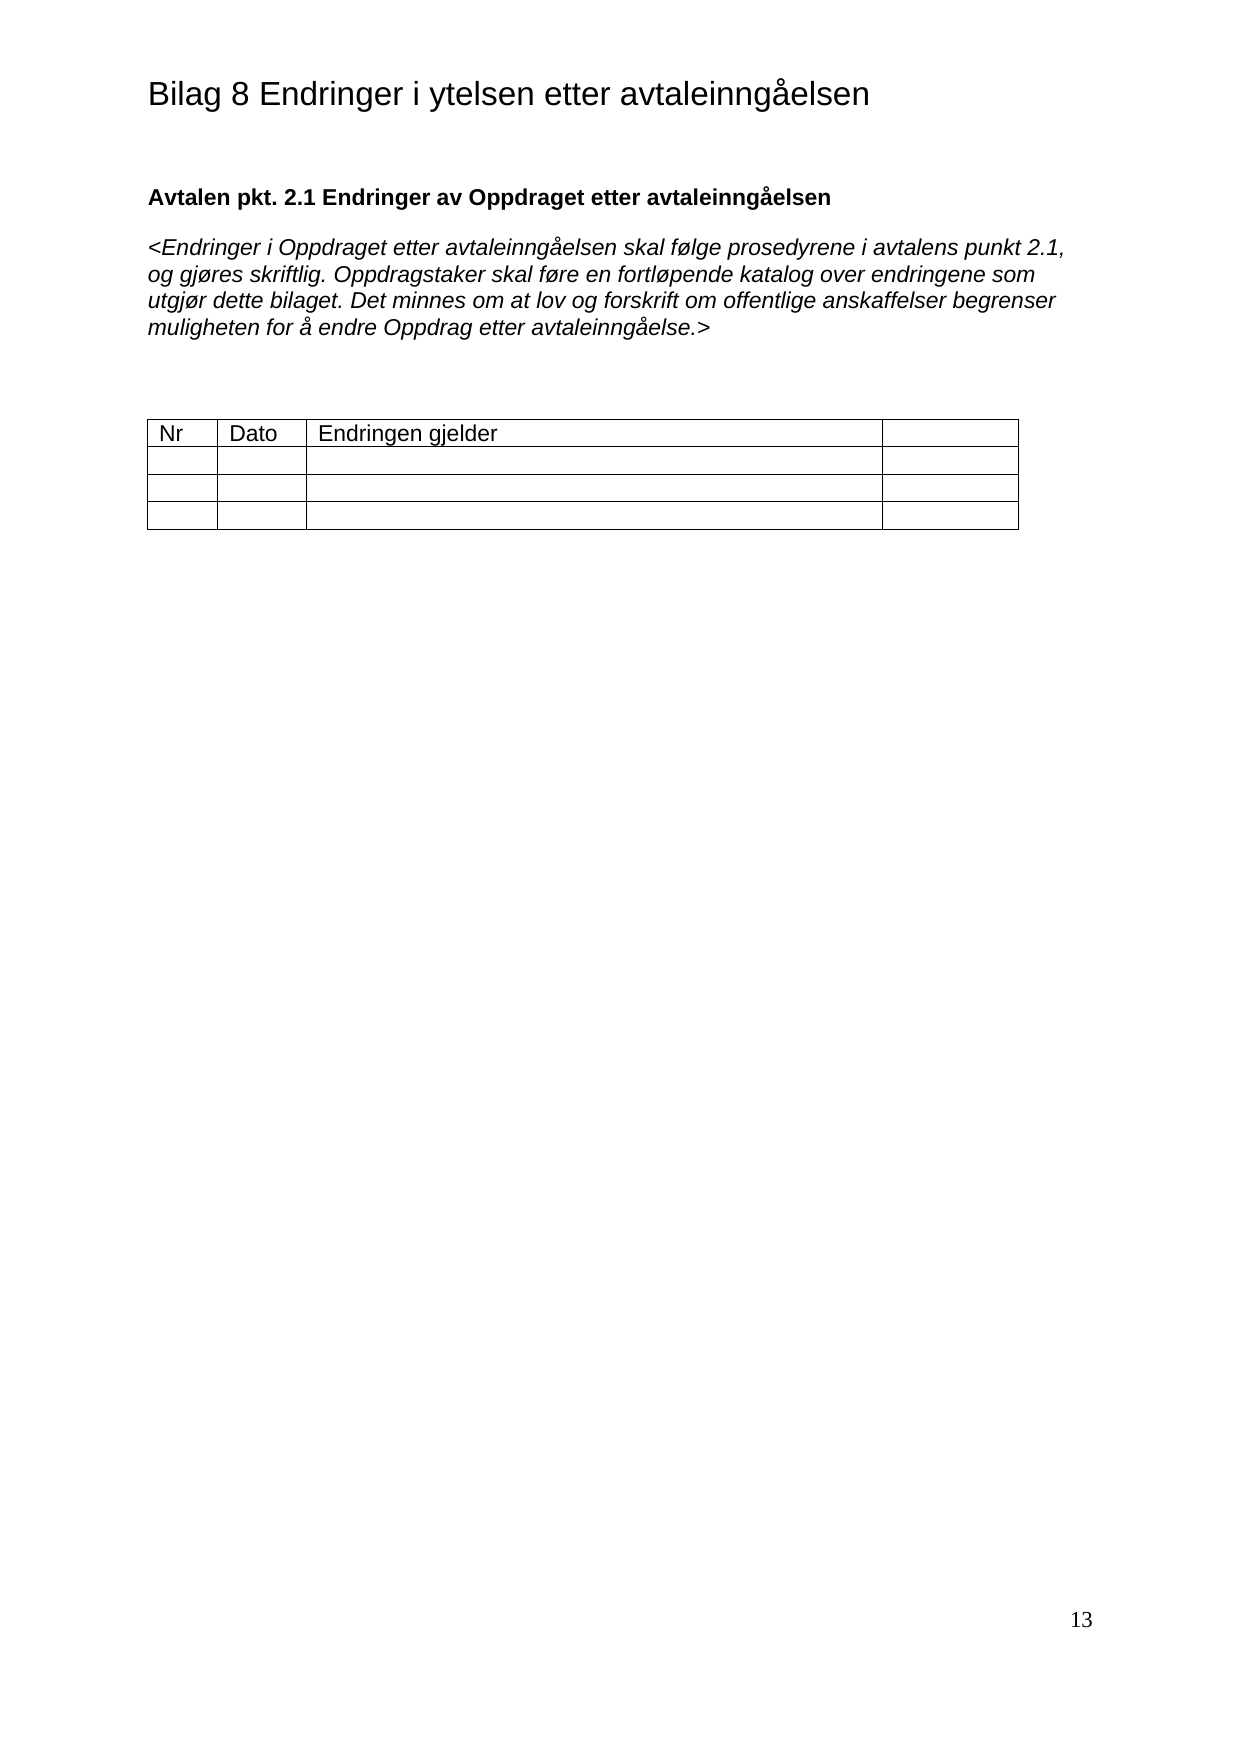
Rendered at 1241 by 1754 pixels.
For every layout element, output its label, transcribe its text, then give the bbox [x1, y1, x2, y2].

table_cell [307, 447, 882, 474]
table_cell [148, 447, 217, 474]
table_header Endringen gjelder [307, 420, 882, 446]
table_cell [307, 475, 882, 501]
table_cell [148, 475, 217, 501]
text Avtalen pkt. 2.1 Endringer av Oppdraget etter avtaleinngåelsen [148, 184, 1093, 210]
table_header [883, 420, 1018, 446]
table_cell [307, 502, 882, 528]
table_cell [218, 475, 306, 501]
table_cell [148, 502, 217, 528]
table_cell [883, 447, 1018, 474]
table_cell [883, 475, 1018, 501]
text <Endringer i Oppdraget etter avtaleinngåelsen skal følge prosedyrene i avtalens punkt 2.1, og gjøres skriftlig. Oppdragstaker skal føre en fortløpende katalog over endringene som utgjør dette bilaget. Det minnes om at lov og forskrift om offentlige anskaffelser begrenser muligheten for å endre Oppdrag etter avtaleinngåelse.> [148, 234, 1093, 340]
table_header Dato [218, 420, 306, 446]
table_header Nr [148, 420, 217, 446]
text Bilag 8 Endringer i ytelsen etter avtaleinngåelsen [148, 74, 1093, 112]
table_cell [218, 447, 306, 474]
table_cell [218, 502, 306, 528]
table_cell [883, 502, 1018, 528]
